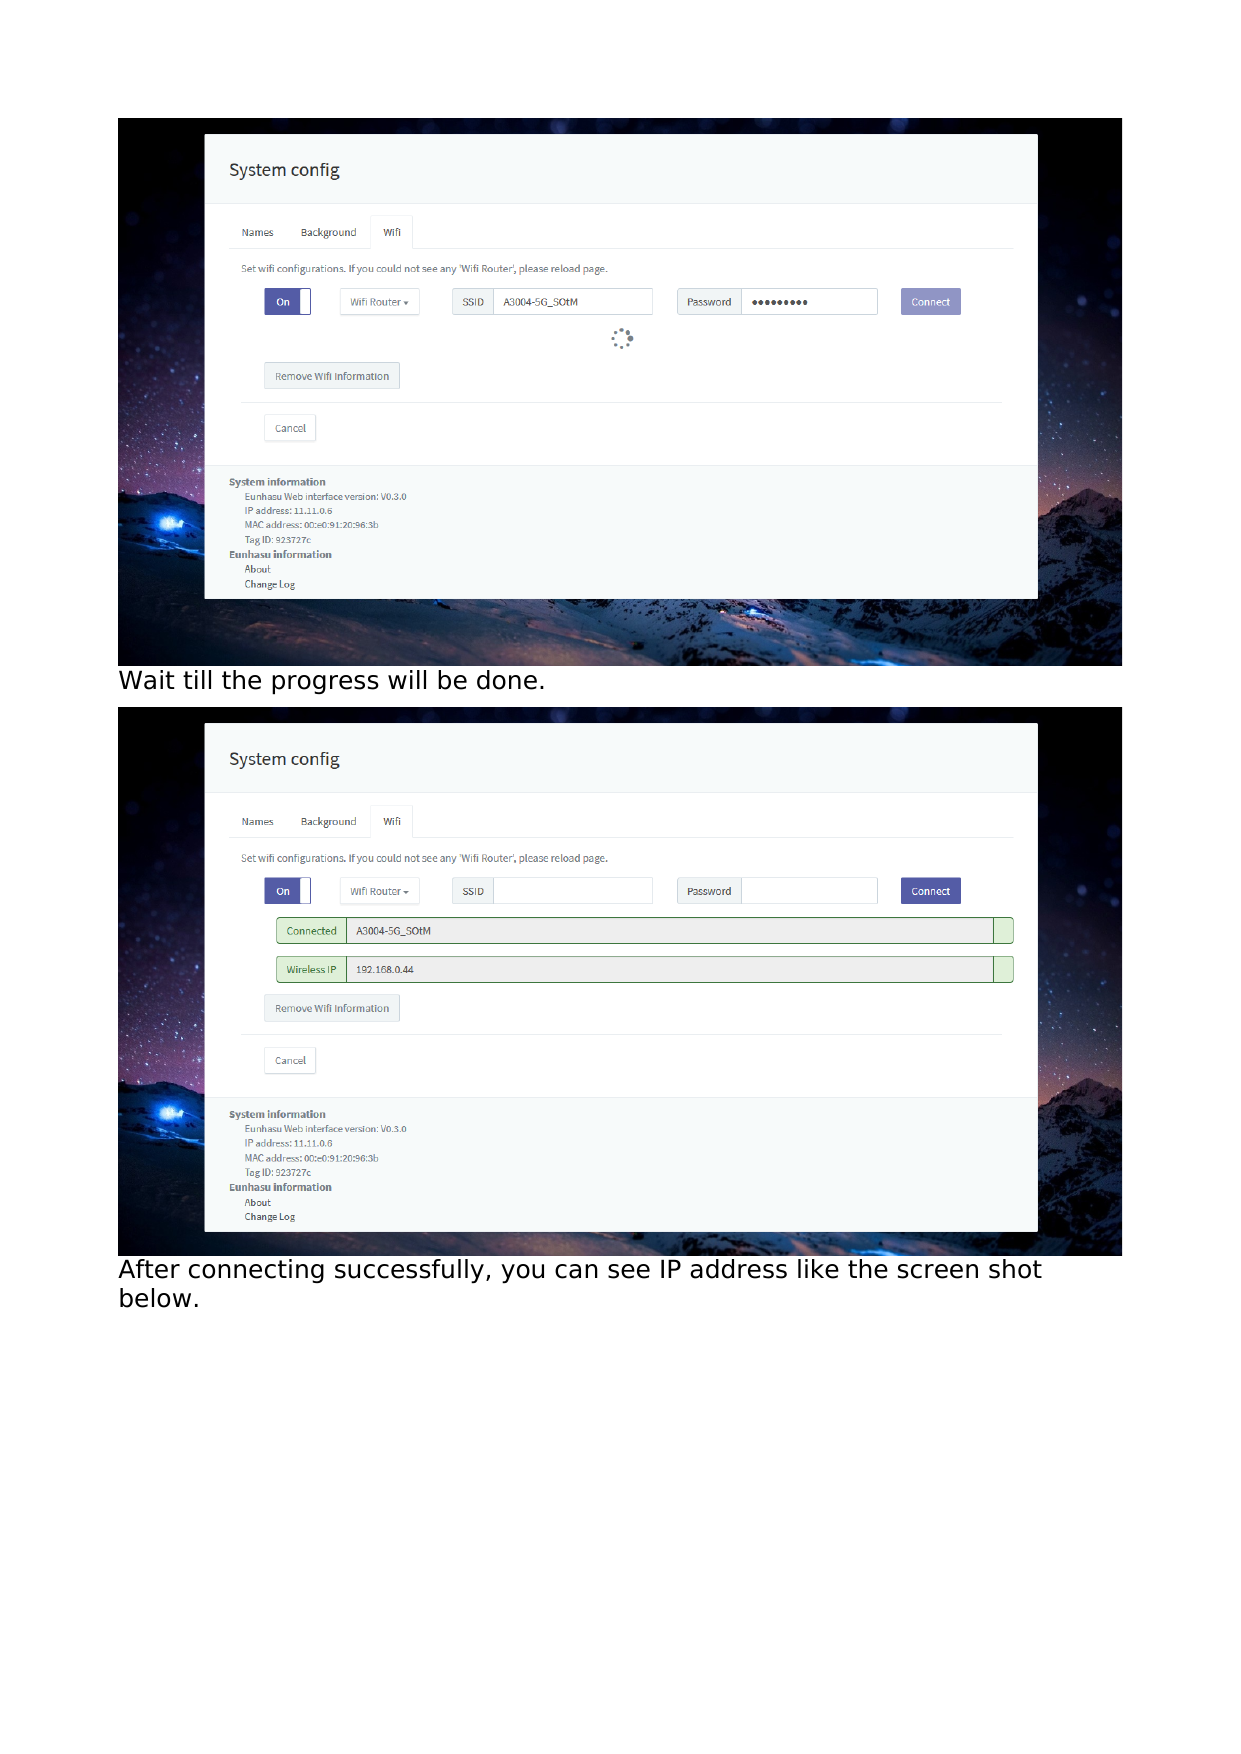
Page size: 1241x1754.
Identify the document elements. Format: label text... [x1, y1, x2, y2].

picture [118, 118, 1123, 666]
text Wait till the progress will be done. [118, 666, 1122, 695]
text After connecting successfully, you can see IP address like the screen shot below. [118, 1256, 1122, 1313]
picture [118, 707, 1123, 1256]
